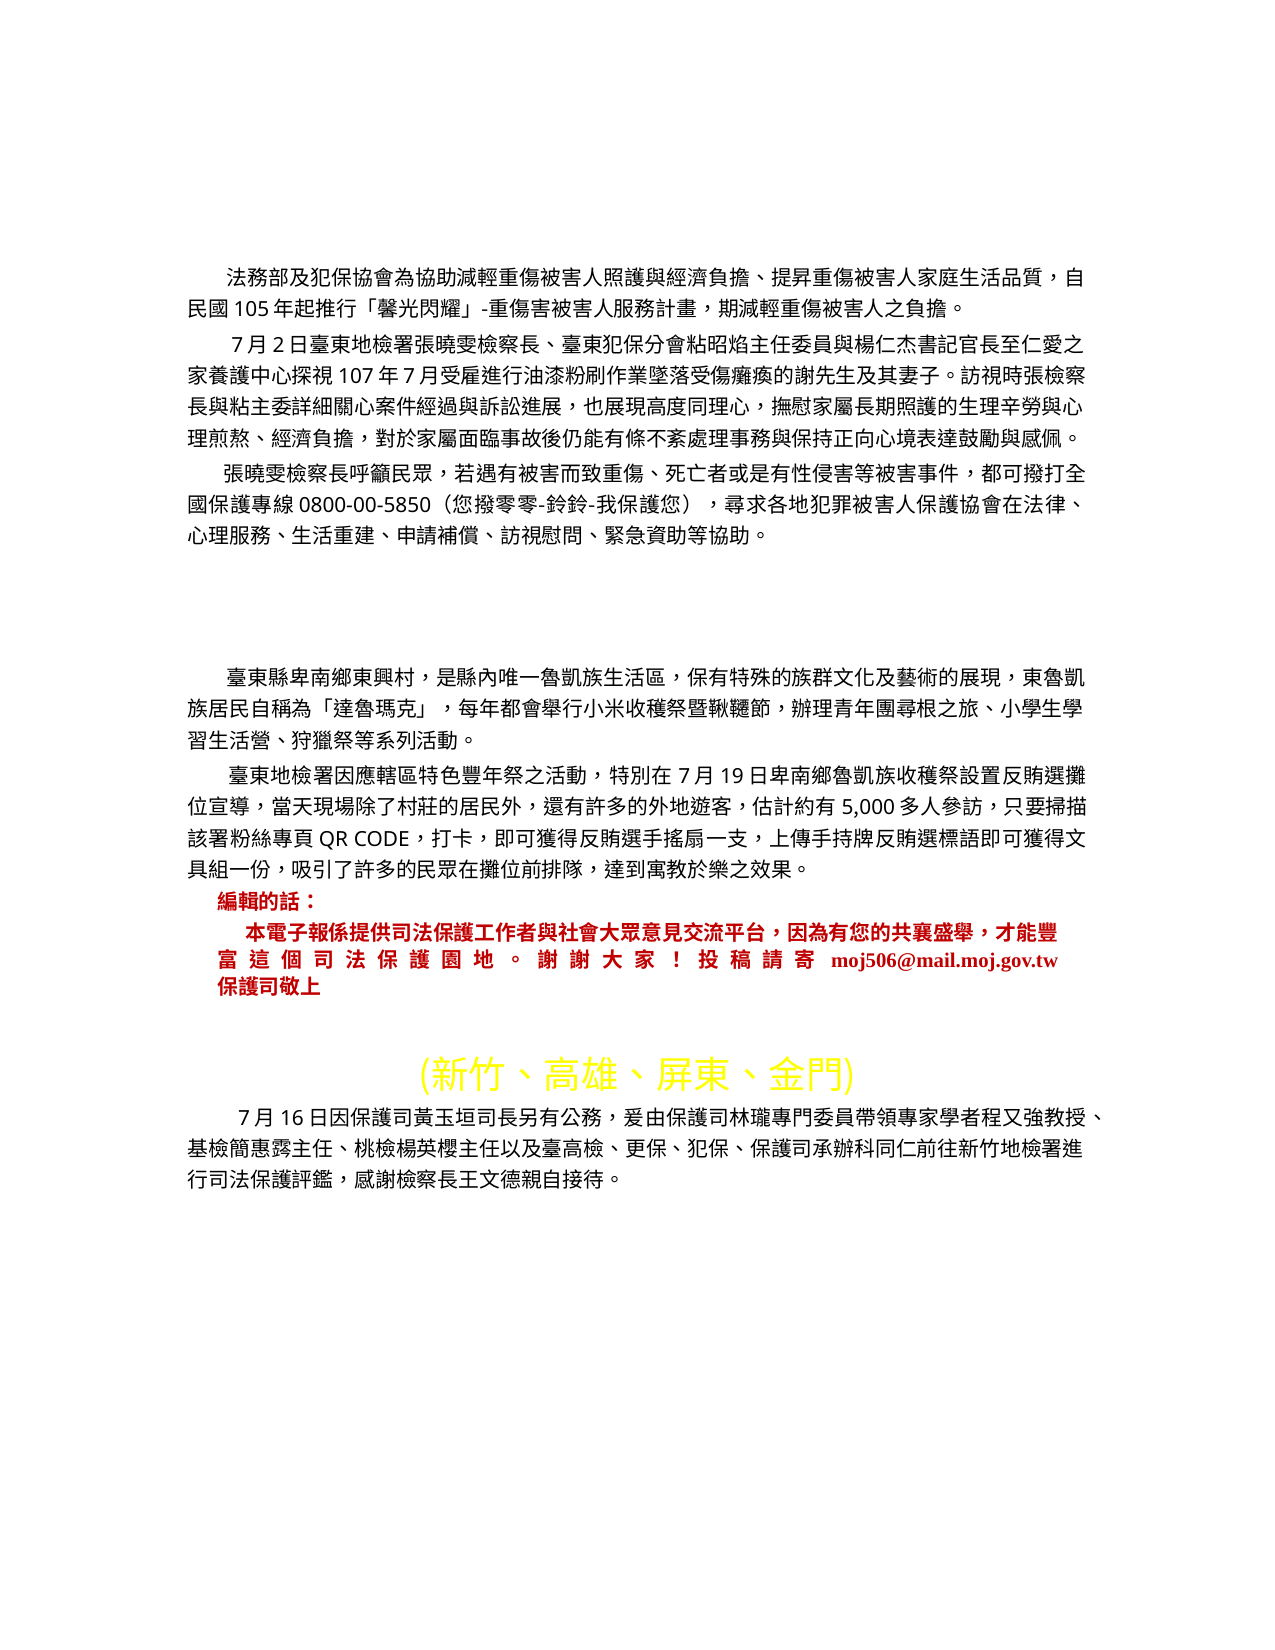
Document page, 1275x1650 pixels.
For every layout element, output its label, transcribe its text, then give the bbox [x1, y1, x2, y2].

text 張曉雯檢察長呼籲民眾，若遇有被害而致重傷、死亡者或是有性侵害等被害事件，都可撥打全國保護專線0800-00-5850（您撥零零-鈴鈴-我保護您），尋求各地犯罪被害人保護協會在法律、心理服務、生活重建、申請補償、訪視慰問、緊急資助等協助。 [187, 456, 1087, 550]
text 7月16日因保護司黃玉垣司長另有公務，爰由保護司林瓏專門委員帶領專家學者程又強教授、基檢簡惠霠主任、桃檢楊英櫻主任以及臺高檢、更保、犯保、保護司承辦科同仁前往新竹地檢署進行司法保護評鑑，感謝檢察長王文德親自接待。 [187, 1100, 1087, 1194]
list 本電子報係提供司法保護工作者與社會大眾意見交流平台，因為有您的共襄盛舉，才能豐富這個司法保護園地。謝謝大家！投稿請寄moj506@mail.moj.gov.tw 保護司敬上 [217, 919, 1058, 1000]
text 7月2日臺東地檢署張曉雯檢察長、臺東犯保分會粘昭焰主任委員與楊仁杰書記官長至仁愛之家養護中心探視107年7月受雇進行油漆粉刷作業墜落受傷癱瘓的謝先生及其妻子。訪視時張檢察長與粘主委詳細關心案件經過與訴訟進展，也展現高度同理心，撫慰家屬長期照護的生理辛勞與心理煎熬、經濟負擔，對於家屬面臨事故後仍能有條不紊處理事務與保持正向心境表達鼓勵與感佩。 [187, 327, 1087, 452]
text (新竹、高雄、屏東、金門) [187, 1050, 1087, 1098]
text 臺東地檢署因應轄區特色豐年祭之活動，特別在7月19日卑南鄉魯凱族收穫祭設置反賄選攤位宣導，當天現場除了村莊的居民外，還有許多的外地遊客，估計約有5,000多人參訪，只要掃描該署粉絲專頁QR CODE，打卡，即可獲得反賄選手搖扇一支，上傳手持牌反賄選標語即可獲得文具組一份，吸引了許多的民眾在攤位前排隊，達到寓教於樂之效果。 [187, 758, 1087, 883]
list 編輯的話： [217, 888, 1058, 915]
text 法務部保護司業務評鑑，拓展司法保護網絡 [187, 552, 1087, 594]
text 臺東縣卑南鄉東興村，是縣內唯一魯凱族生活區，保有特殊的族群文化及藝術的展現，東魯凱族居民自稱為「達魯瑪克」，每年都會舉行小米收穫祭暨鞦韆節，辦理青年團尋根之旅、小學生學習生活營、狩獵祭等系列活動。 [187, 661, 1087, 754]
text 臺東地檢署結合達魯瑪克小米收穫祭辦理反賄選宣導 [187, 604, 1087, 658]
text 犯保臺東分會暖「馨」相依專案，減輕重傷被害人家庭負擔 [187, 150, 1087, 258]
text 法務部及犯保協會為協助減輕重傷被害人照護與經濟負擔、提昇重傷被害人家庭生活品質，自民國105年起推行「馨光閃耀」-重傷害被害人服務計畫，期減輕重傷被害人之負擔。 [187, 261, 1087, 323]
text 司法保護業務評鑑 [187, 1002, 1087, 1050]
